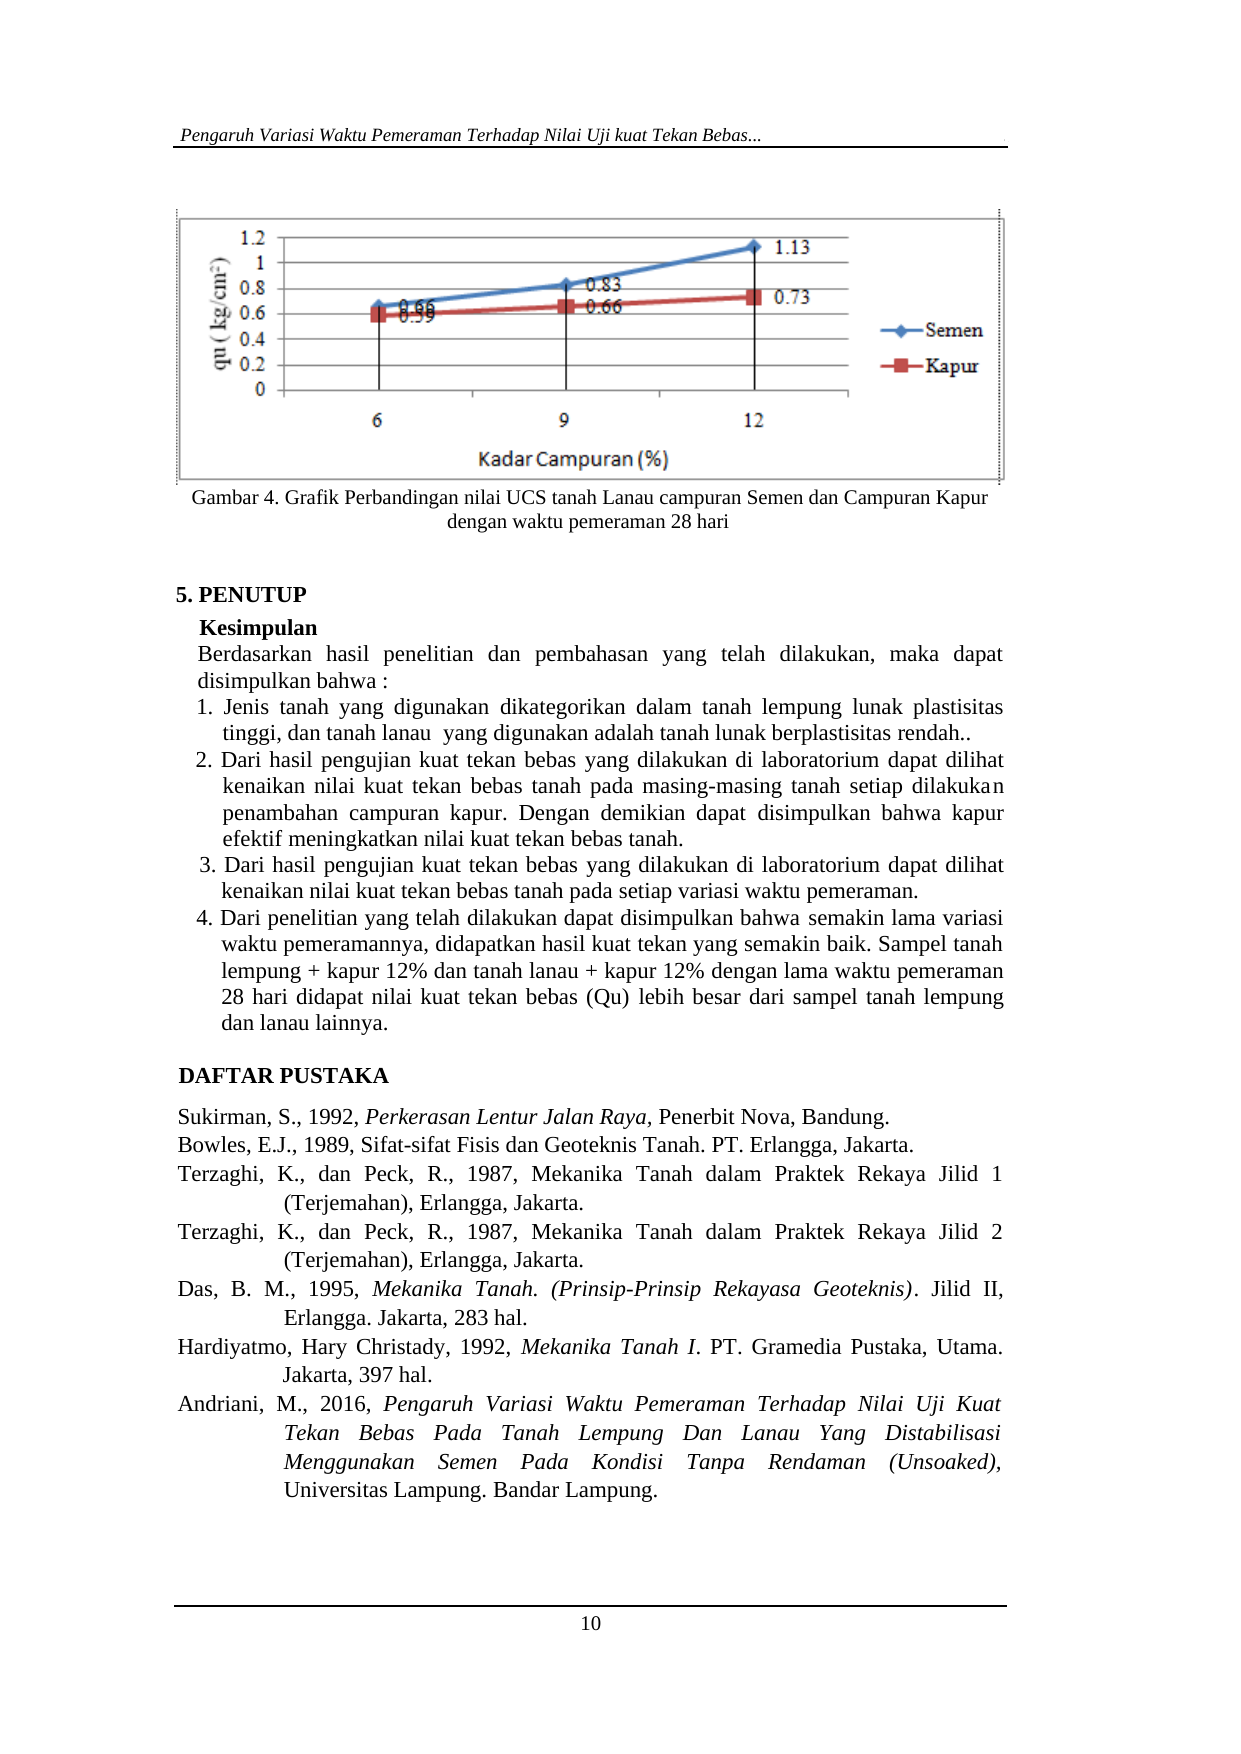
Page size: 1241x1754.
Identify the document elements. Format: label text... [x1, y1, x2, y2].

text Kesimpulan [177, 608, 1004, 640]
text 1. Jenis tanah yang digunakan dikategorikan dalam tanah lempung lunak plastisitas tinggi, dan tanah lanau yang digunakan adalah tanah lunak berplastisitas rendah.. [196, 693, 1004, 746]
text Terzaghi, K., dan Peck, R., 1987, Mekanika Tanah dalam Praktek Rekaya Jilid 1 (Terjemahan), Erlangga, Jakarta. [177, 1158, 1004, 1215]
text 5. PENUTUP [176, 581, 1004, 608]
text Bowles, E.J., 1989, Sifat-sifat Fisis dan Geoteknis Tanah. PT. Erlangga, Jakarta. [177, 1129, 1004, 1158]
text 3. Dari hasil pengujian kuat tekan bebas yang dilakukan di laboratorium dapat dilihat kenaikan nilai kuat tekan bebas tanah pada setiap variasi waktu pemeraman. [199, 851, 1004, 904]
text 4. Dari penelitian yang telah dilakukan dapat disimpulkan bahwa semakin lama variasi waktu pemeramannya, didapatkan hasil kuat tekan yang semakin baik. Sampel tanah lempung + kapur 12% dan tanah lanau + kapur 12% dengan lama waktu pemeraman 28 hari didapat nilai kuat tekan bebas (Qu) lebih besar dari sampel tanah lempung dan lanau lainnya. [196, 904, 1004, 1036]
text DAFTAR PUSTAKA [178, 1062, 1004, 1088]
text Sukirman, S., 1992, Perkerasan Lentur Jalan Raya, Penerbit Nova, Bandung. [177, 1088, 1004, 1129]
text Berdasarkan hasil penelitian dan pembahasan yang telah dilakukan, maka dapat disimpulkan bahwa : [197, 640, 1004, 693]
text Andriani, M., 2016, Pengaruh Variasi Waktu Pemeraman Terhadap Nilai Uji Kuat Tekan Bebas Pada Tanah Lempung Dan Lanau Yang Distabilisasi Menggunakan Semen Pada Kondisi Tanpa Rendaman (Unsoaked), Universitas Lampung. Bandar Lampung. [177, 1388, 1004, 1503]
text Gambar 4. Grafik Perbandingan nilai UCS tanah Lanau campuran Semen dan Campuran Kapur dengan waktu pemeraman 28 hari [176, 485, 1004, 533]
text Das, B. M., 1995, Mekanika Tanah. (Prinsip-Prinsip Rekayasa Geoteknis). Jilid II, Erlangga. Jakarta, 283 hal. [177, 1273, 1004, 1330]
text Hardiyatmo, Hary Christady, 1992, Mekanika Tanah I. PT. Gramedia Pustaka, Utama. Jakarta, 397 hal. [177, 1330, 1004, 1388]
text Terzaghi, K., dan Peck, R., 1987, Mekanika Tanah dalam Praktek Rekaya Jilid 2 (Terjemahan), Erlangga, Jakarta. [177, 1215, 1004, 1273]
picture [176, 209, 1005, 485]
text 2. Dari hasil pengujian kuat tekan bebas yang dilakukan di laboratorium dapat dilihat kenaikan nilai kuat tekan bebas tanah pada masing-masing tanah setiap dilakukan penambahan campuran kapur. Dengan demikian dapat disimpulkan bahwa kapur efektif meningkatkan nilai kuat tekan bebas tanah. [195, 746, 1004, 851]
